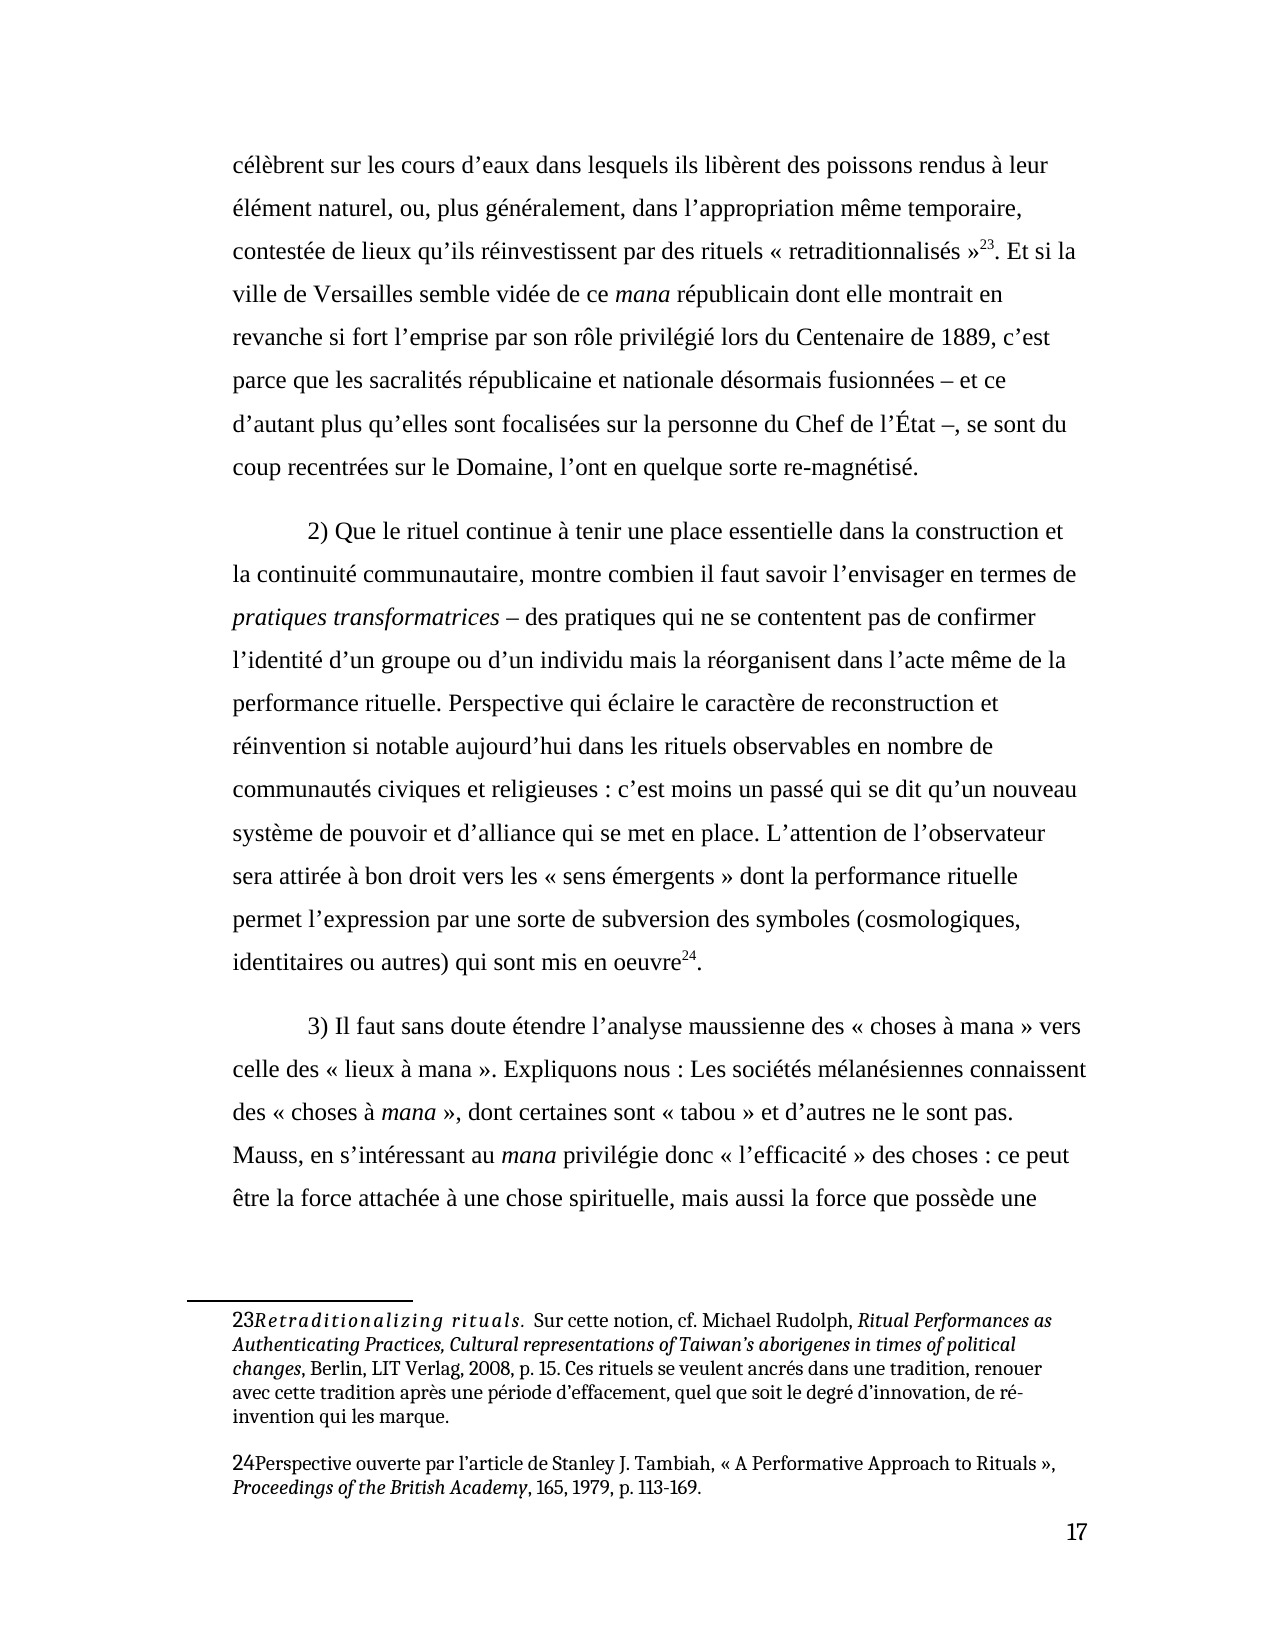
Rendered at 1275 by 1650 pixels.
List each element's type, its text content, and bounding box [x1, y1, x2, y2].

text 3) Il faut sans doute étendre l’analyse maussienne des « choses à mana » vers celle des « lieux à mana ». Expliquons nous : Les sociétés mélanésiennes connaissent des « choses à mana », dont certaines sont « tabou » et d’autres ne le sont pas. Mauss, en s’intéressant au mana privilégie donc « l’efficacité » des choses : ce peut être la force attachée à une chose spirituelle, mais aussi la force que possède une [232, 1011, 1087, 1212]
text Perspective ouverte par l’article de Stanley J. Tambiah, « A Performative Approach to Rituals », Proceedings of the British Academy, 165, 1979, p. 113-169. [232, 1450, 1072, 1500]
text célèbrent sur les cours d’eaux dans lesquels ils libèrent des poissons rendus à leur élément naturel, ou, plus généralement, dans l’appropriation même temporaire, contestée de lieux qu’ils réinvestissent par des rituels « retraditionnalisés ». Et si la ville de Versailles semble vidée de ce mana républicain dont elle montrait en revanche si fort l’emprise par son rôle privilégié lors du Centenaire de 1889, c’est parce que les sacralités républicaine et nationale désormais fusionnées – et ce d’autant plus qu’elles sont focalisées sur la personne du Chef de l’État –, se sont du coup recentrées sur le Domaine, l’ont en quelque sorte re-magnétisé. [232, 150, 1087, 481]
text 2) Que le rituel continue à tenir une place essentielle dans la construction et la continuité communautaire, montre combien il faut savoir l’envisager en termes de pratiques transformatrices – des pratiques qui ne se contentent pas de confirmer l’identité d’un groupe ou d’un individu mais la réorganisent dans l’acte même de la performance rituelle. Perspective qui éclaire le caractère de reconstruction et réinvention si notable aujourd’hui dans les rituels observables en nombre de communautés civiques et religieuses : c’est moins un passé qui se dit qu’un nouveau système de pouvoir et d’alliance qui se met en place. L’attention de l’observateur sera attirée à bon droit vers les « sens émergents » dont la performance rituelle permet l’expression par une sorte de subversion des symboles (cosmologiques, identitaires ou autres) qui sont mis en oeuvre. [232, 516, 1087, 976]
text Retraditionalizing rituals. Sur cette notion, cf. Michael Rudolph, Ritual Performances as Authenticating Practices, Cultural representations of Taiwan’s aborigenes in times of political changes, Berlin, LIT Verlag, 2008, p. 15. Ces rituels se veulent ancrés dans une tradition, renouer avec cette tradition après une période d’effacement, quel que soit le degré d’innovation, de ré-invention qui les marque. [232, 1307, 1072, 1429]
